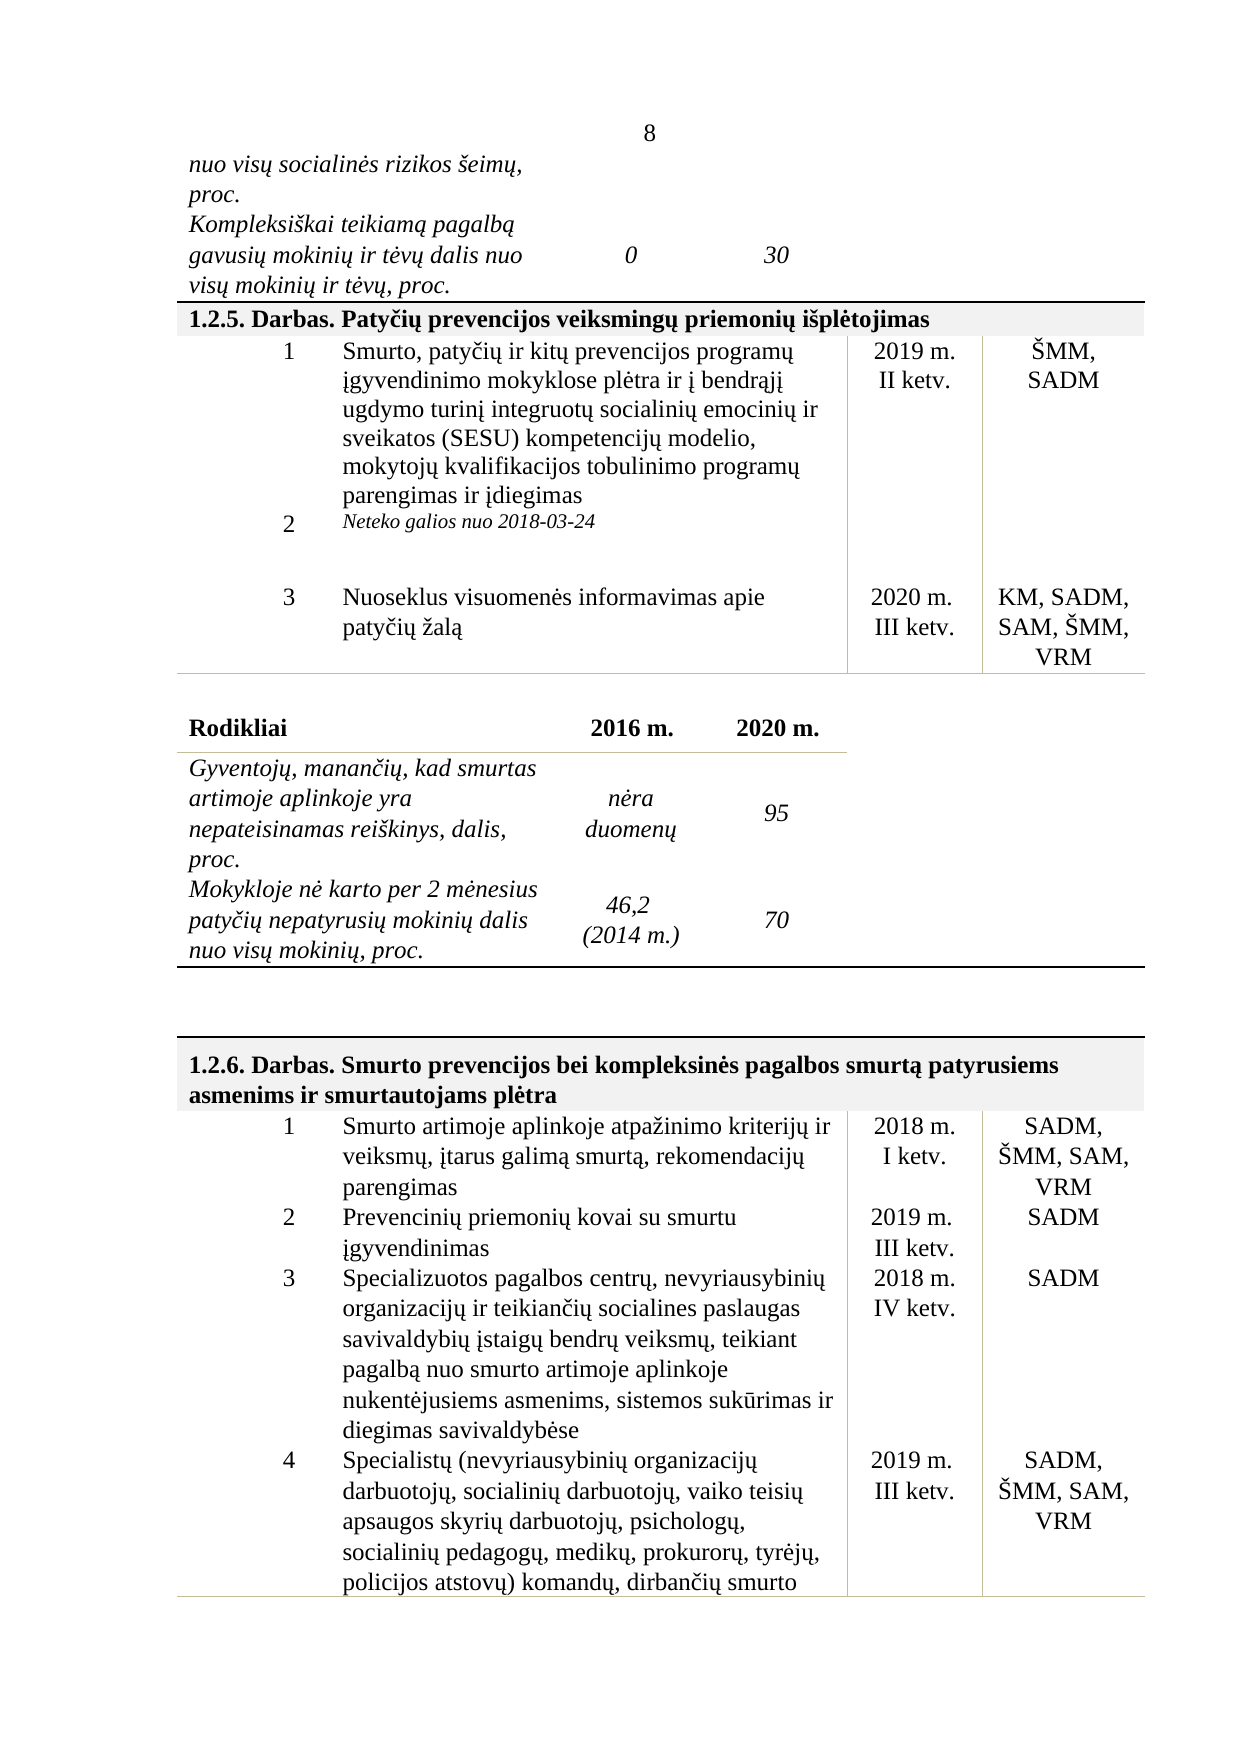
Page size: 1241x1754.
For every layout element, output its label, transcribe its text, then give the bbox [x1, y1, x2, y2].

table_cell [982, 1002, 1144, 1036]
table_cell nėra duomenų [556, 753, 708, 874]
table_cell [247, 1002, 331, 1036]
table_cell [423, 968, 556, 1002]
table_cell [177, 968, 247, 1002]
table_cell Smurto artimoje aplinkoje atpažinimo kriterijų ir veiksmų, įtarus galimą smurtą, rekomendacijų parengimas [331, 1111, 847, 1202]
table_cell [331, 674, 423, 706]
table_cell [982, 968, 1144, 1002]
table_cell 1.2.6. Darbas. Smurto prevencijos bei kompleksinės pagalbos smurtą patyrusiems asmenims ir smurtautojams plėtra [177, 1038, 1144, 1111]
table_cell Prevencinių priemonių kovai su smurtu įgyvendinimas [331, 1202, 847, 1263]
table_cell Kompleksiškai teikiamą pagalbą gavusių mokinių ir tėvų dalis nuo visų mokinių ir tėvų, proc. [177, 210, 556, 301]
table_cell [556, 148, 708, 209]
table_cell [847, 875, 982, 966]
table_cell nuo visų socialinės rizikos šeimų, proc. [177, 148, 556, 209]
table_cell [982, 148, 1144, 209]
table_cell [982, 875, 1144, 966]
table_cell [331, 968, 423, 1002]
table_cell 1 [247, 336, 331, 509]
table_cell SADM [983, 1263, 1144, 1446]
table_cell KM, SADM, SAM, ŠMM, VRM [983, 582, 1144, 673]
table_cell [983, 509, 1144, 582]
table_cell [847, 210, 982, 301]
table_cell Smurto, patyčių ir kitų prevencijos programų įgyvendinimo mokyklose plėtra ir į bendrąjį ugdymo turinį integruotų socialinių emocinių ir sveikatos (SESU) kompetencijų modelio, mokytojų kvalifikacijos tobulinimo programų parengimas ir įdiegimas [331, 336, 847, 509]
table_cell 3 [247, 582, 331, 673]
table_cell 0 [556, 210, 708, 301]
table_cell [556, 1002, 708, 1036]
table_cell [982, 674, 1144, 706]
table_cell [556, 674, 708, 706]
table_cell [247, 674, 331, 706]
table_cell [177, 1002, 247, 1036]
table_cell Specialistų (nevyriausybinių organizacijų darbuotojų, socialinių darbuotojų, vaiko teisių apsaugos skyrių darbuotojų, psichologų, socialinių pedagogų, medikų, prokurorų, tyrėjų, policijos atstovų) komandų, dirbančių smurto [331, 1446, 847, 1596]
table_cell Neteko galios nuo 2018-03-24 [331, 509, 847, 582]
table_cell [423, 1002, 556, 1036]
table_cell 4 [247, 1446, 331, 1596]
table_cell [177, 582, 247, 673]
table_cell 2020 m. [708, 706, 847, 752]
table_cell 1.2.5. Darbas. Patyčių prevencijos veiksmingų priemonių išplėtojimas [177, 303, 1144, 336]
table_cell 46,2 (2014 m.) [556, 875, 708, 966]
table_cell [708, 148, 847, 209]
table_cell [708, 674, 847, 706]
table_cell 1 [247, 1111, 331, 1202]
table_cell Mokykloje nė karto per 2 mėnesius patyčių nepatyrusių mokinių dalis nuo visų mokinių, proc. [177, 875, 556, 966]
table_cell [982, 752, 1144, 874]
table_cell [848, 509, 982, 582]
table_cell [708, 1002, 847, 1036]
table_cell [847, 968, 982, 1002]
table_cell 2 [247, 1202, 331, 1263]
table_cell 2019 m. III ketv. [848, 1446, 982, 1596]
table_cell 2016 m. [556, 706, 708, 752]
table_cell [847, 706, 982, 752]
table_cell 2018 m. I ketv. [848, 1111, 982, 1202]
table_cell [847, 1002, 982, 1036]
table_cell 2019 m. II ketv. [848, 336, 982, 509]
table_cell [177, 336, 247, 509]
table_cell [247, 968, 331, 1002]
table_cell Rodikliai [177, 706, 331, 752]
table_cell 2018 m. IV ketv. [848, 1263, 982, 1446]
table_cell SADM, ŠMM, SAM, VRM [983, 1446, 1144, 1596]
table_cell SADM [983, 1202, 1144, 1263]
table_cell Gyventojų, manančių, kad smurtas artimoje aplinkoje yra nepateisinamas reiškinys, dalis, proc. [177, 753, 556, 874]
table_cell [177, 1263, 247, 1446]
table_cell [708, 968, 847, 1002]
table_cell [847, 148, 982, 209]
table_cell [177, 1446, 247, 1596]
table_cell ŠMM, SADM [983, 336, 1144, 509]
table_cell 95 [708, 753, 847, 874]
table_cell [177, 1111, 247, 1202]
table_cell 70 [708, 875, 847, 966]
table_cell Nuoseklus visuomenės informavimas apie patyčių žalą [331, 582, 847, 673]
table_cell [177, 1202, 247, 1263]
table_cell [847, 752, 982, 874]
table_cell [331, 1002, 423, 1036]
table_cell [423, 706, 556, 752]
table_cell [177, 674, 247, 706]
table_cell 2019 m. III ketv. [848, 1202, 982, 1263]
table_cell [847, 674, 982, 706]
table_cell [331, 706, 423, 752]
table_cell SADM, ŠMM, SAM, VRM [983, 1111, 1144, 1202]
table_cell [177, 509, 247, 582]
table_cell [982, 706, 1144, 752]
table_cell 30 [708, 210, 847, 301]
table_cell [556, 968, 708, 1002]
table_cell 2020 m. III ketv. [848, 582, 982, 673]
table_cell [982, 210, 1144, 301]
table_cell 3 [247, 1263, 331, 1446]
table_cell [423, 674, 556, 706]
table_cell 2 [247, 509, 331, 582]
table_cell Specializuotos pagalbos centrų, nevyriausybinių organizacijų ir teikiančių socialines paslaugas savivaldybių įstaigų bendrų veiksmų, teikiant pagalbą nuo smurto artimoje aplinkoje nukentėjusiems asmenims, sistemos sukūrimas ir diegimas savivaldybėse [331, 1263, 847, 1446]
